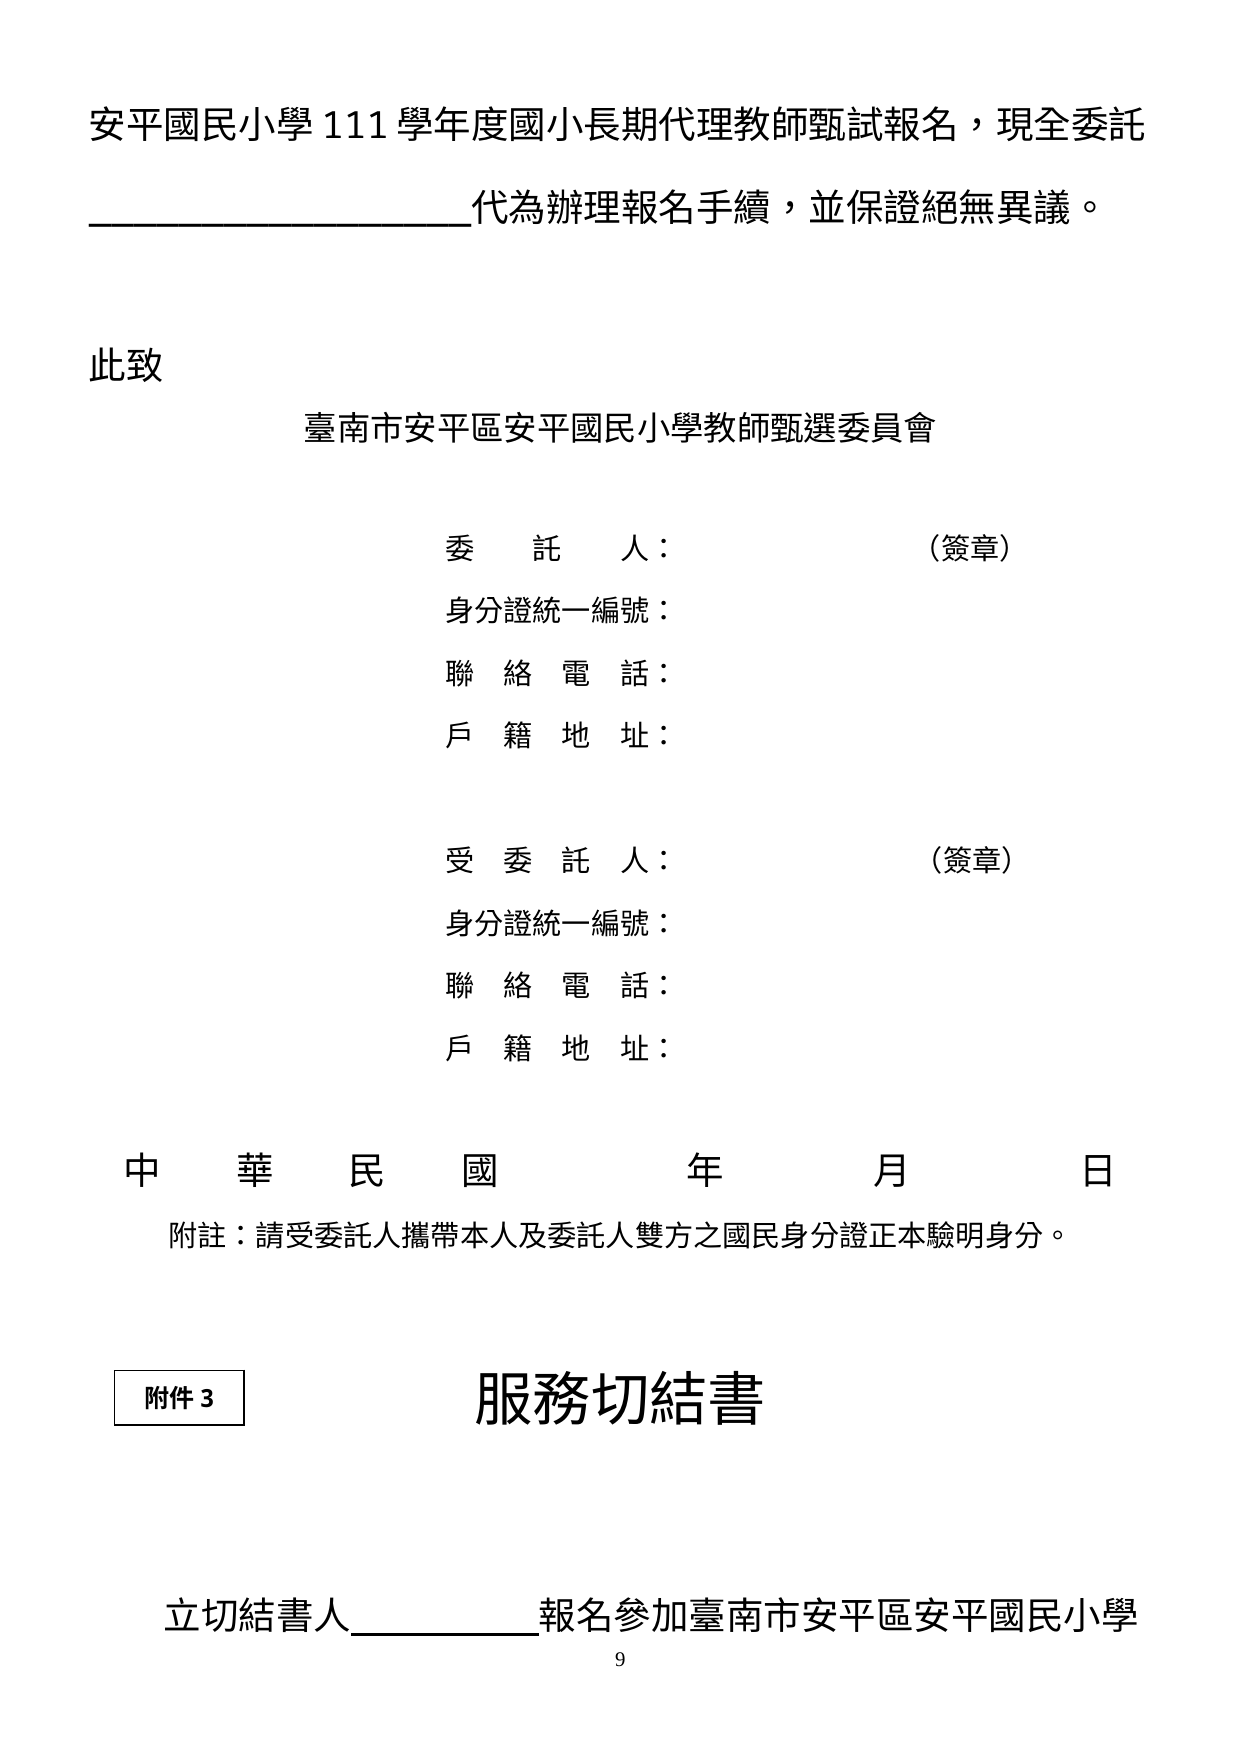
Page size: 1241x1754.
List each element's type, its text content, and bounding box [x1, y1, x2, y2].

text 安平國民小學111學年度國小長期代理教師甄試報名，現全委託_________________代為辦理報名手續，並保證絕無異議。 [89, 72, 1152, 238]
text 身分證統一編號： [439, 884, 1152, 947]
text 聯 絡 電 話： [439, 947, 1152, 1009]
text 委 託 人： （簽章） [439, 509, 1152, 572]
text 附件3 [130, 1378, 228, 1415]
text 附註：請受委託人攜帶本人及委託人雙方之國民身分證正本驗明身分。 [89, 1197, 1152, 1259]
text 立切結書人 報名參加臺南市安平區安平國民小學111學年度國小長期代理教師甄試，聘期自111 年 月 日報到即日至 112 年 月 日，經錄取報到後，需服務期滿，以免影響學生受教權益。 [89, 1572, 1152, 1634]
text 服務切結書 [89, 1322, 1152, 1447]
text 此致 [89, 322, 1152, 384]
text 戶 籍 地 址： [439, 1009, 1152, 1072]
text 聯 絡 電 話： [439, 634, 1152, 697]
text 戶 籍 地 址： [439, 697, 1152, 759]
text 中 華 民 國 年 月 日 [89, 1134, 1152, 1197]
text 受 委 託 人： （簽章） [439, 822, 1152, 884]
text 臺南市安平區安平國民小學教師甄選委員會 [89, 384, 1152, 447]
text 身分證統一編號： [439, 572, 1152, 634]
